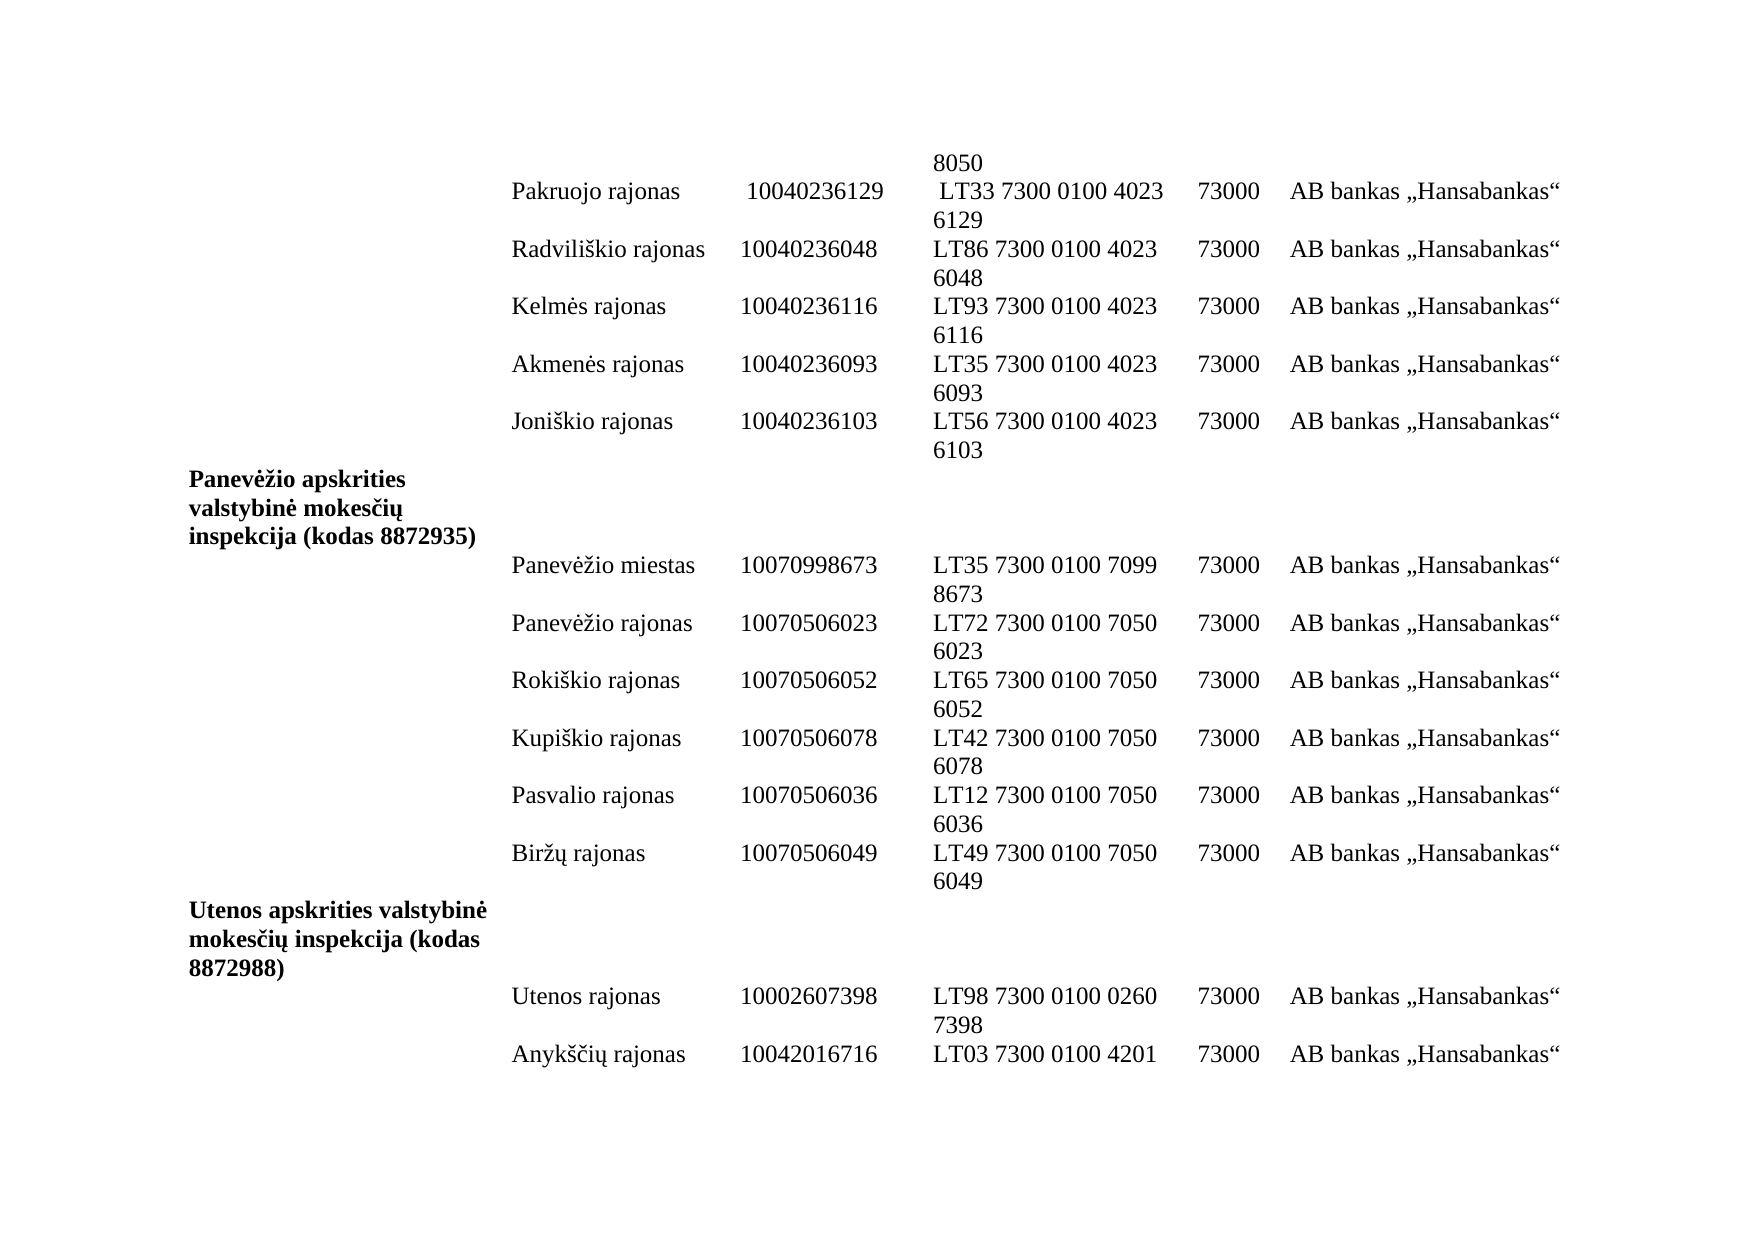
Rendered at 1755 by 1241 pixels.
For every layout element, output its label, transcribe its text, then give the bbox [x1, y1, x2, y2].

table_cell Panevėžio apskrities valstybinė mokesčių inspekcija (kodas 8872935) [177, 464, 500, 550]
table_cell [177, 1039, 500, 1068]
table_cell Radviliškio rajonas [500, 234, 728, 291]
table_cell [177, 608, 500, 665]
table_cell 10040236129 [729, 176, 922, 234]
table_cell 73000 [1186, 723, 1278, 780]
table_cell 10070506036 [729, 780, 922, 838]
table_cell 73000 [1186, 1039, 1278, 1068]
table_cell 73000 [1186, 234, 1278, 291]
table_cell 73000 [1186, 608, 1278, 665]
table_cell [177, 406, 500, 464]
table_cell LT12 7300 0100 7050 6036 [922, 780, 1186, 838]
table_cell [1186, 895, 1278, 981]
table_cell [177, 550, 500, 608]
table_cell LT33 7300 0100 4023 6129 [922, 176, 1186, 234]
table_cell LT72 7300 0100 7050 6023 [922, 608, 1186, 665]
table_cell 73000 [1186, 981, 1278, 1039]
table_cell LT35 7300 0100 7099 8673 [922, 550, 1186, 608]
table_cell Panevėžio rajonas [500, 608, 728, 665]
table_cell AB bankas „Hansabankas“ [1278, 291, 1595, 349]
table_cell [177, 780, 500, 838]
table_cell [729, 464, 922, 550]
table_cell Kupiškio rajonas [500, 723, 728, 780]
table_cell AB bankas „Hansabankas“ [1278, 723, 1595, 780]
table_cell 10040236048 [729, 234, 922, 291]
table_cell [1186, 464, 1278, 550]
table_cell 73000 [1186, 406, 1278, 464]
table_cell AB bankas „Hansabankas“ [1278, 176, 1595, 234]
table_cell [177, 665, 500, 723]
table_cell [1278, 148, 1595, 176]
table_cell 10040236093 [729, 349, 922, 406]
table_cell LT65 7300 0100 7050 6052 [922, 665, 1186, 723]
table_cell 10002607398 [729, 981, 922, 1039]
table_cell 73000 [1186, 291, 1278, 349]
table_cell [177, 981, 500, 1039]
table_cell [1278, 464, 1595, 550]
table_cell Pakruojo rajonas [500, 176, 728, 234]
table_cell Akmenės rajonas [500, 349, 728, 406]
table_cell [500, 895, 728, 981]
table_cell Rokiškio rajonas [500, 665, 728, 723]
table_cell Kelmės rajonas [500, 291, 728, 349]
table_cell 10070506023 [729, 608, 922, 665]
table_cell AB bankas „Hansabankas“ [1278, 234, 1595, 291]
table_cell Utenos apskrities valstybinė mokesčių inspekcija (kodas 8872988) [177, 895, 500, 981]
table_cell AB bankas „Hansabankas“ [1278, 406, 1595, 464]
table_cell AB bankas „Hansabankas“ [1278, 349, 1595, 406]
table_cell LT49 7300 0100 7050 6049 [922, 838, 1186, 895]
table_cell LT42 7300 0100 7050 6078 [922, 723, 1186, 780]
table_cell LT98 7300 0100 0260 7398 [922, 981, 1186, 1039]
table_cell LT86 7300 0100 4023 6048 [922, 234, 1186, 291]
table_cell AB bankas „Hansabankas“ [1278, 780, 1595, 838]
table_cell [177, 148, 500, 176]
table_cell Biržų rajonas [500, 838, 728, 895]
table_cell [177, 723, 500, 780]
table_cell AB bankas „Hansabankas“ [1278, 608, 1595, 665]
table_cell [177, 838, 500, 895]
table_cell 73000 [1186, 780, 1278, 838]
table_cell LT35 7300 0100 4023 6093 [922, 349, 1186, 406]
table_cell LT93 7300 0100 4023 6116 [922, 291, 1186, 349]
table_cell [177, 349, 500, 406]
table_cell [177, 176, 500, 234]
table_cell 10042016716 [729, 1039, 922, 1068]
table_cell [1186, 148, 1278, 176]
table_cell LT56 7300 0100 4023 6103 [922, 406, 1186, 464]
table_cell 10040236103 [729, 406, 922, 464]
table_cell Utenos rajonas [500, 981, 728, 1039]
table_cell LT03 7300 0100 4201 [922, 1039, 1186, 1068]
table_cell 10040236116 [729, 291, 922, 349]
table_cell AB bankas „Hansabankas“ [1278, 665, 1595, 723]
table_cell 73000 [1186, 550, 1278, 608]
table_cell [1278, 895, 1595, 981]
table_cell AB bankas „Hansabankas“ [1278, 1039, 1595, 1068]
table_cell [729, 148, 922, 176]
table_cell Pasvalio rajonas [500, 780, 728, 838]
table_cell [177, 234, 500, 291]
table_cell Panevėžio miestas [500, 550, 728, 608]
table_cell [729, 895, 922, 981]
table_cell 10070998673 [729, 550, 922, 608]
table_cell 10070506052 [729, 665, 922, 723]
table_cell 73000 [1186, 349, 1278, 406]
table_cell 10070506049 [729, 838, 922, 895]
table_cell AB bankas „Hansabankas“ [1278, 550, 1595, 608]
table_cell 73000 [1186, 838, 1278, 895]
table_cell Joniškio rajonas [500, 406, 728, 464]
table_cell 73000 [1186, 665, 1278, 723]
table_cell [500, 464, 728, 550]
table_cell [177, 291, 500, 349]
table_cell [922, 464, 1186, 550]
table_cell AB bankas „Hansabankas“ [1278, 981, 1595, 1039]
table_cell 10070506078 [729, 723, 922, 780]
table_cell Anykščių rajonas [500, 1039, 728, 1068]
table_cell [500, 148, 728, 176]
table_cell AB bankas „Hansabankas“ [1278, 838, 1595, 895]
table_cell [922, 895, 1186, 981]
table_cell 8050 [922, 148, 1186, 176]
table_cell 73000 [1186, 176, 1278, 234]
